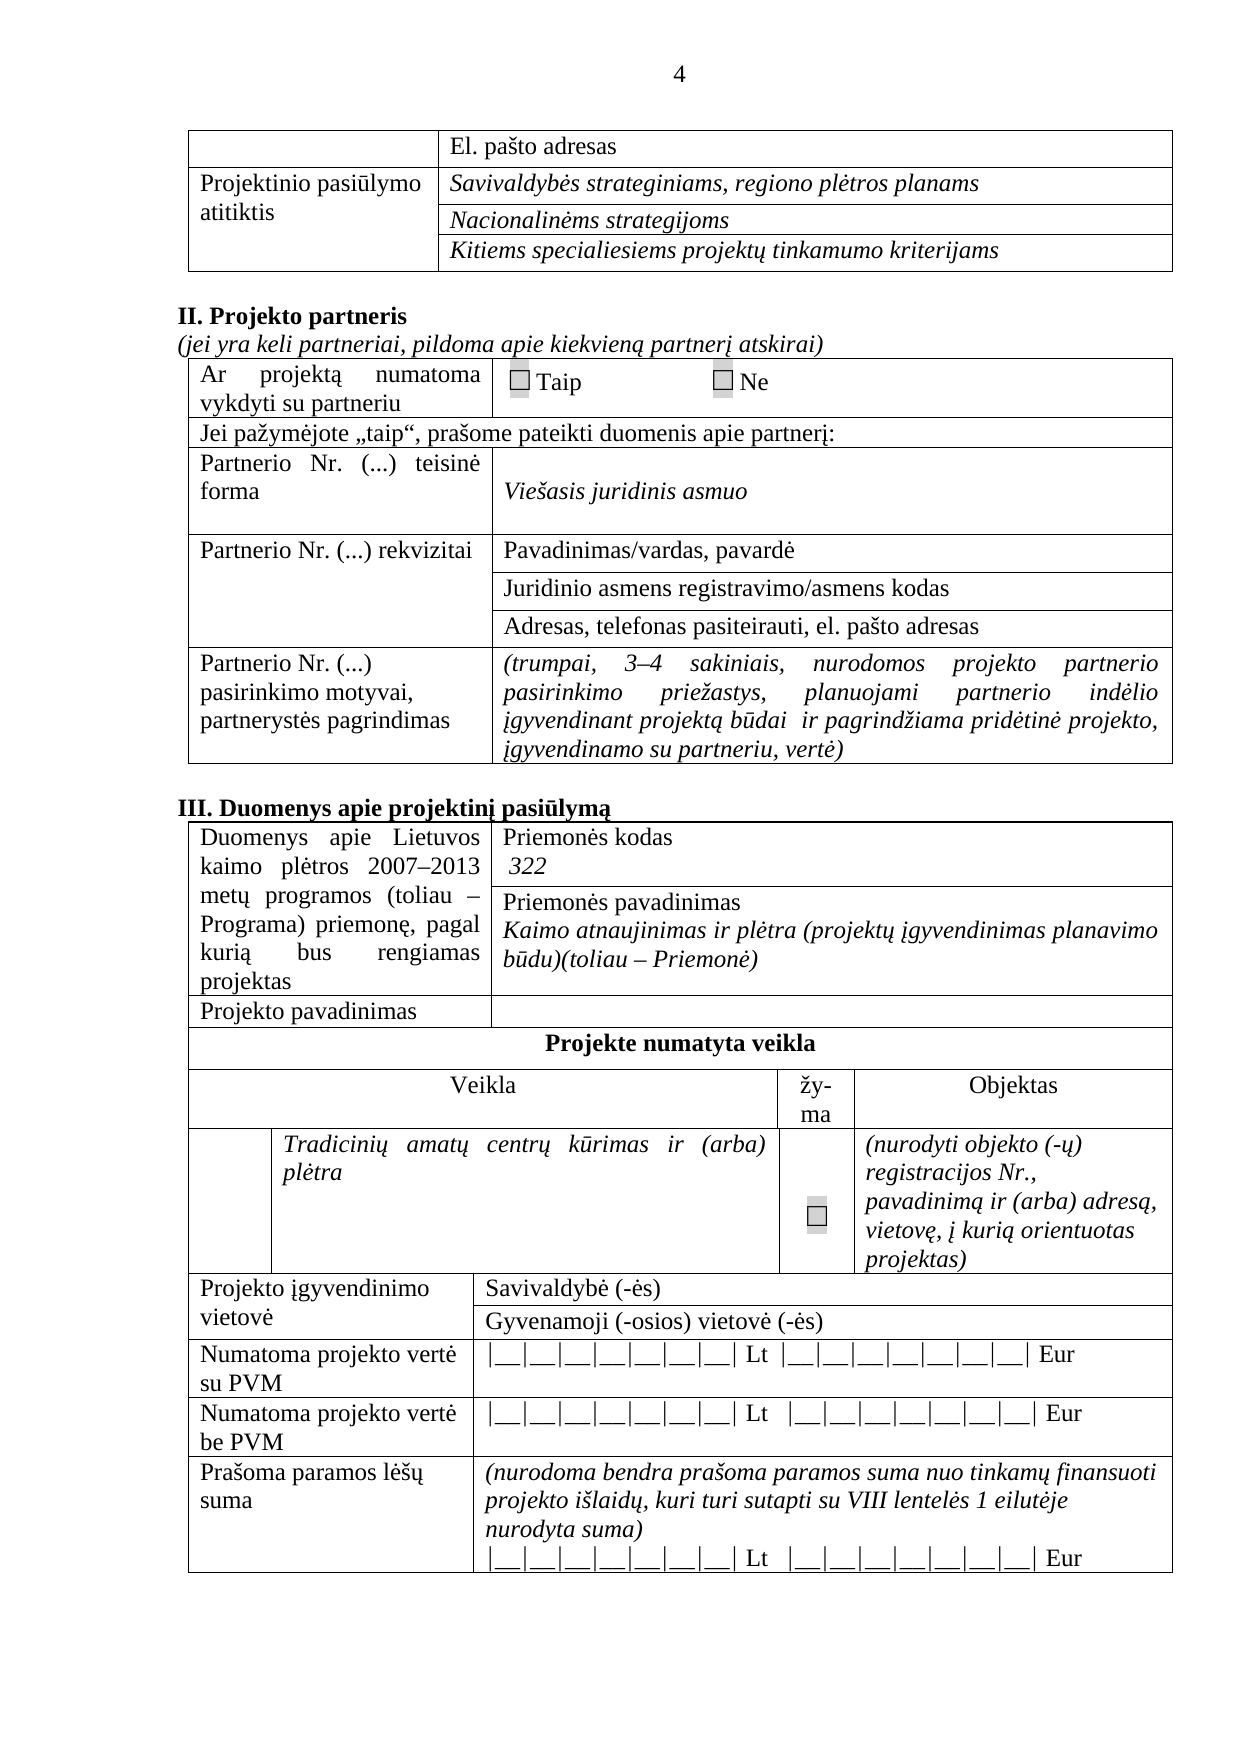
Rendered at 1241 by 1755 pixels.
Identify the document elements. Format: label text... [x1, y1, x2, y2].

table_cell [492, 996, 1172, 1027]
table_cell Numatoma projekto vertė su PVM [189, 1340, 473, 1397]
table_cell El. pašto adresas [439, 131, 1172, 167]
text III. Duomenys apie projektinį pasiūlymą [177, 793, 1181, 821]
table_cell Adresas, telefonas pasiteirauti, el. pašto adresas [493, 611, 1172, 647]
table_cell Pavadinimas/vardas, pavardė [493, 535, 1172, 572]
table_header Duomenys apie Lietuvos kaimo plėtros 2007–2013 metų programos (toliau – Programa) priemonę, pagal kurią bus rengiamas projektas [189, 823, 491, 995]
text (jei yra keli partneriai, pildoma apie kiekvieną partnerį atskirai) [177, 329, 1181, 358]
table_header Priemonės kodas 322 [492, 823, 1172, 886]
table_cell [189, 131, 438, 167]
table_cell Jei pažymėjote „taip“, prašome pateikti duomenis apie partnerį: [189, 418, 1172, 447]
table_cell Viešasis juridinis asmuo [493, 448, 1172, 534]
table_cell Gyvenamoji (-osios) vietovė (-ės) [474, 1306, 1172, 1338]
table_cell _______ Lt _______ Eur [474, 1340, 1172, 1397]
table_cell Numatoma projekto vertė be PVM [189, 1398, 473, 1456]
table_cell Priemonės pavadinimas Kaimo atnaujinimas ir plėtra (projektų įgyvendinimas planavimo būdu)(toliau – Priemonė) [492, 887, 1172, 995]
table_cell Juridinio asmens registravimo/asmens kodas [493, 573, 1172, 610]
text II. Projekto partneris [177, 301, 1181, 329]
table_cell Partnerio Nr. (...) rekvizitai [189, 535, 492, 647]
table_cell [189, 1129, 271, 1272]
table_cell Savivaldybės strateginiams, regiono plėtros planams [439, 168, 1172, 204]
table_cell Projektinio pasiūlymo atitiktis [189, 168, 438, 271]
table_cell □ [780, 1129, 854, 1272]
table_cell Objektas [855, 1070, 1172, 1128]
table_cell Kitiems specialiesiems projektų tinkamumo kriterijams [439, 235, 1172, 271]
table_header □ Taip □ Ne [493, 359, 1172, 417]
table_cell Tradicinių amatų centrų kūrimas ir (arba) plėtra [272, 1129, 779, 1272]
table_cell Nacionalinėms strategijoms [439, 205, 1172, 234]
table_cell (nurodoma bendra prašoma paramos suma nuo tinkamų finansuoti projekto išlaidų, kuri turi sutapti su VIII lentelės 1 eilutėje nurodyta suma) _______ Lt _______ Eur [474, 1457, 1172, 1572]
table_cell _______ Lt _______ Eur [474, 1398, 1172, 1456]
table_cell Veikla [189, 1070, 777, 1128]
table_cell Partnerio Nr. (...) pasirinkimo motyvai, partnerystės pagrindimas [189, 648, 492, 763]
table_header Ar projektą numatoma vykdyti su partneriu [189, 359, 492, 417]
table_cell žy-ma [778, 1070, 854, 1128]
table_cell Projekto įgyvendinimo vietovė [189, 1274, 473, 1338]
table_cell Prašoma paramos lėšų suma [189, 1457, 473, 1572]
table_cell (nurodyti objekto (-ų) registracijos Nr., pavadinimą ir (arba) adresą, vietovę, į kurią orientuotas projektas) [855, 1129, 1172, 1272]
table_cell Projekto pavadinimas [189, 996, 491, 1027]
table_cell Savivaldybė (-ės) [474, 1274, 1172, 1305]
table_cell Projekte numatyta veikla [189, 1028, 1172, 1069]
table_cell (trumpai, 3–4 sakiniais, nurodomos projekto partnerio pasirinkimo priežastys, planuojami partnerio indėlio įgyvendinant projektą būdai ir pagrindžiama pridėtinė projekto, įgyvendinamo su partneriu, vertė) [493, 648, 1172, 763]
table_cell Partnerio Nr. (...) teisinė forma [189, 448, 492, 534]
